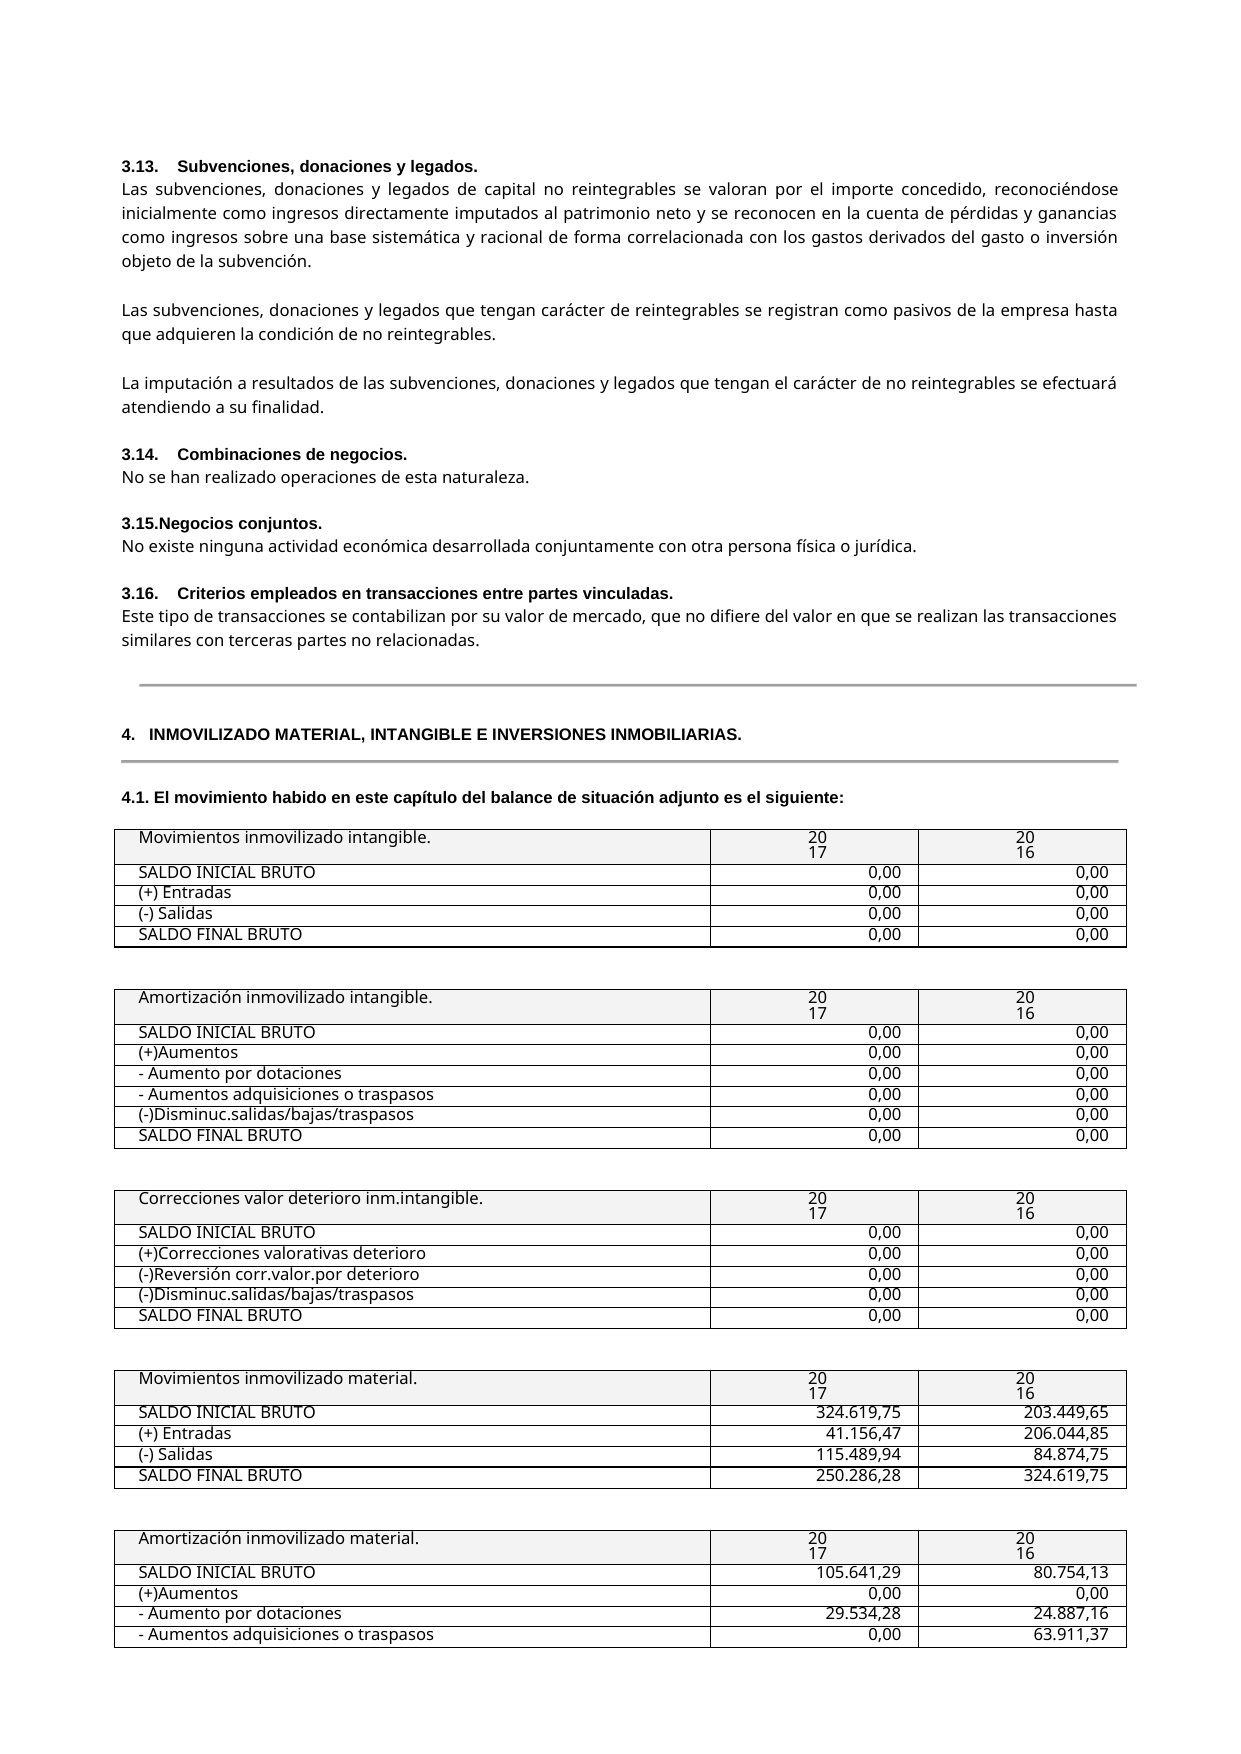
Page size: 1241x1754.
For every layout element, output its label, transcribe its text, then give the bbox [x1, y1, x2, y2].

table_cell 324.619,75 [711, 1406, 918, 1425]
table_header 2016 [919, 1191, 1126, 1224]
text Este tipo de transacciones se contabilizan por su valor de mercado, que no difiere del valor en que se realizan las transacciones similares con terceras partes no relacionadas. [121, 604, 1119, 651]
table_header 2016 [919, 830, 1126, 864]
text La imputación a resultados de las subvenciones, donaciones y legados que tengan el carácter de no reintegrables se efectuará atendiendo a su finalidad. [121, 372, 1119, 418]
table_cell 250.286,28 [711, 1468, 918, 1487]
subtitle INMOVILIZADO MATERIAL, INTANGIBLE E INVERSIONES INMOBILIARIAS. [121, 725, 1138, 744]
text Las subvenciones, donaciones y legados que tengan carácter de reintegrables se registran como pasivos de la empresa hasta que adquieren la condición de no reintegrables. [121, 299, 1119, 345]
table_header 2016 [919, 1371, 1126, 1405]
table_cell (+)Correcciones valorativas deterioro [115, 1246, 710, 1266]
table_cell 0,00 [711, 1586, 918, 1606]
table_cell 29.534,28 [711, 1607, 918, 1626]
table_header 2017 [711, 1191, 918, 1224]
table_header 2017 [711, 1531, 918, 1564]
subtitle Subvenciones, donaciones y legados. [121, 157, 1138, 176]
table_cell (-)Disminuc.salidas/bajas/traspasos [115, 1288, 710, 1307]
table_cell 0,00 [711, 1225, 918, 1245]
text No existe ninguna actividad económica desarrollada conjuntamente con otra persona física o jurídica. [121, 535, 1138, 558]
table_cell 0,00 [711, 1025, 918, 1044]
table_cell 0,00 [711, 1267, 918, 1287]
table_cell - Aumentos adquisiciones o traspasos [115, 1627, 710, 1647]
table_cell (+)Aumentos [115, 1586, 710, 1606]
subtitle Criterios empleados en transacciones entre partes vinculadas. [121, 583, 1138, 603]
table_cell 0,00 [711, 1308, 918, 1328]
text Las subvenciones, donaciones y legados de capital no reintegrables se valoran por el importe concedido, reconociéndose inicialmente como ingresos directamente imputados al patrimonio neto y se reconocen en la cuenta de pérdidas y ganancias como ingresos sobre una base sistemática y racional de forma correlacionada con los gastos derivados del gasto o inversión objeto de la subvención. [121, 178, 1119, 272]
table_cell 0,00 [919, 1087, 1126, 1106]
table_cell 0,00 [919, 1225, 1126, 1245]
table_cell 0,00 [711, 865, 918, 884]
table_cell 0,00 [711, 927, 918, 946]
table_cell 0,00 [711, 1087, 918, 1106]
table_header Movimientos inmovilizado intangible. [115, 830, 710, 864]
table_cell 105.641,29 [711, 1565, 918, 1584]
table_cell (-) Salidas [115, 906, 710, 926]
table_cell 0,00 [711, 1246, 918, 1266]
table_cell 0,00 [711, 1045, 918, 1065]
table_cell (-) Salidas [115, 1447, 710, 1466]
list El movimiento habido en este capítulo del balance de situación adjunto es el siguiente: [121, 788, 1138, 807]
table_cell SALDO INICIAL BRUTO [115, 1025, 710, 1044]
table_header Amortización inmovilizado intangible. [115, 990, 710, 1024]
table_cell SALDO INICIAL BRUTO [115, 1565, 710, 1584]
table_cell 0,00 [711, 1627, 918, 1647]
table_cell SALDO FINAL BRUTO [115, 927, 710, 946]
table_cell (-)Reversión corr.valor.por deterioro [115, 1267, 710, 1287]
subtitle Negocios conjuntos. [121, 514, 1138, 533]
table_cell - Aumentos adquisiciones o traspasos [115, 1087, 710, 1106]
table_cell SALDO INICIAL BRUTO [115, 865, 710, 884]
table_cell - Aumento por dotaciones [115, 1066, 710, 1086]
table_header 2016 [919, 990, 1126, 1024]
table_cell 0,00 [919, 1246, 1126, 1266]
table_cell (+)Aumentos [115, 1045, 710, 1065]
table_cell 24.887,16 [919, 1607, 1126, 1626]
subtitle Combinaciones de negocios. [121, 444, 1138, 464]
table_cell (+) Entradas [115, 886, 710, 905]
table_cell 206.044,85 [919, 1426, 1126, 1446]
table_cell 80.754,13 [919, 1565, 1126, 1584]
table_cell 0,00 [711, 906, 918, 926]
table_cell 0,00 [711, 1066, 918, 1086]
table_cell 324.619,75 [919, 1468, 1126, 1487]
table_header 2017 [711, 830, 918, 864]
table_cell 0,00 [711, 1128, 918, 1147]
table_cell 0,00 [919, 1288, 1126, 1307]
table_cell 0,00 [919, 886, 1126, 905]
table_cell SALDO FINAL BRUTO [115, 1468, 710, 1487]
table_cell 0,00 [919, 1308, 1126, 1328]
table_header 2016 [919, 1531, 1126, 1564]
table_cell 0,00 [919, 1128, 1126, 1147]
table_cell 84.874,75 [919, 1447, 1126, 1466]
table_cell SALDO FINAL BRUTO [115, 1308, 710, 1328]
table_cell 0,00 [919, 1066, 1126, 1086]
table_header Movimientos inmovilizado material. [115, 1371, 710, 1405]
table_cell (-)Disminuc.salidas/bajas/traspasos [115, 1107, 710, 1127]
table_cell 0,00 [919, 1045, 1126, 1065]
table_cell (+) Entradas [115, 1426, 710, 1446]
table_cell 0,00 [919, 1267, 1126, 1287]
table_cell 115.489,94 [711, 1447, 918, 1466]
table_cell 0,00 [919, 1586, 1126, 1606]
table_cell - Aumento por dotaciones [115, 1607, 710, 1626]
table_cell 0,00 [711, 1107, 918, 1127]
table_cell 203.449,65 [919, 1406, 1126, 1425]
table_header Amortización inmovilizado material. [115, 1531, 710, 1564]
table_header 2017 [711, 990, 918, 1024]
table_cell 0,00 [711, 1288, 918, 1307]
table_cell 63.911,37 [919, 1627, 1126, 1647]
table_cell SALDO FINAL BRUTO [115, 1128, 710, 1147]
table_header 2017 [711, 1371, 918, 1405]
text No se han realizado operaciones de esta naturaleza. [121, 465, 1138, 488]
table_cell SALDO INICIAL BRUTO [115, 1406, 710, 1425]
table_header Correcciones valor deterioro inm.intangible. [115, 1191, 710, 1224]
table_cell 0,00 [919, 906, 1126, 926]
table_cell 0,00 [919, 865, 1126, 884]
table_cell 0,00 [919, 927, 1126, 946]
table_cell 0,00 [919, 1025, 1126, 1044]
table_cell 0,00 [919, 1107, 1126, 1127]
table_cell 41.156,47 [711, 1426, 918, 1446]
table_cell SALDO INICIAL BRUTO [115, 1225, 710, 1245]
table_cell 0,00 [711, 886, 918, 905]
